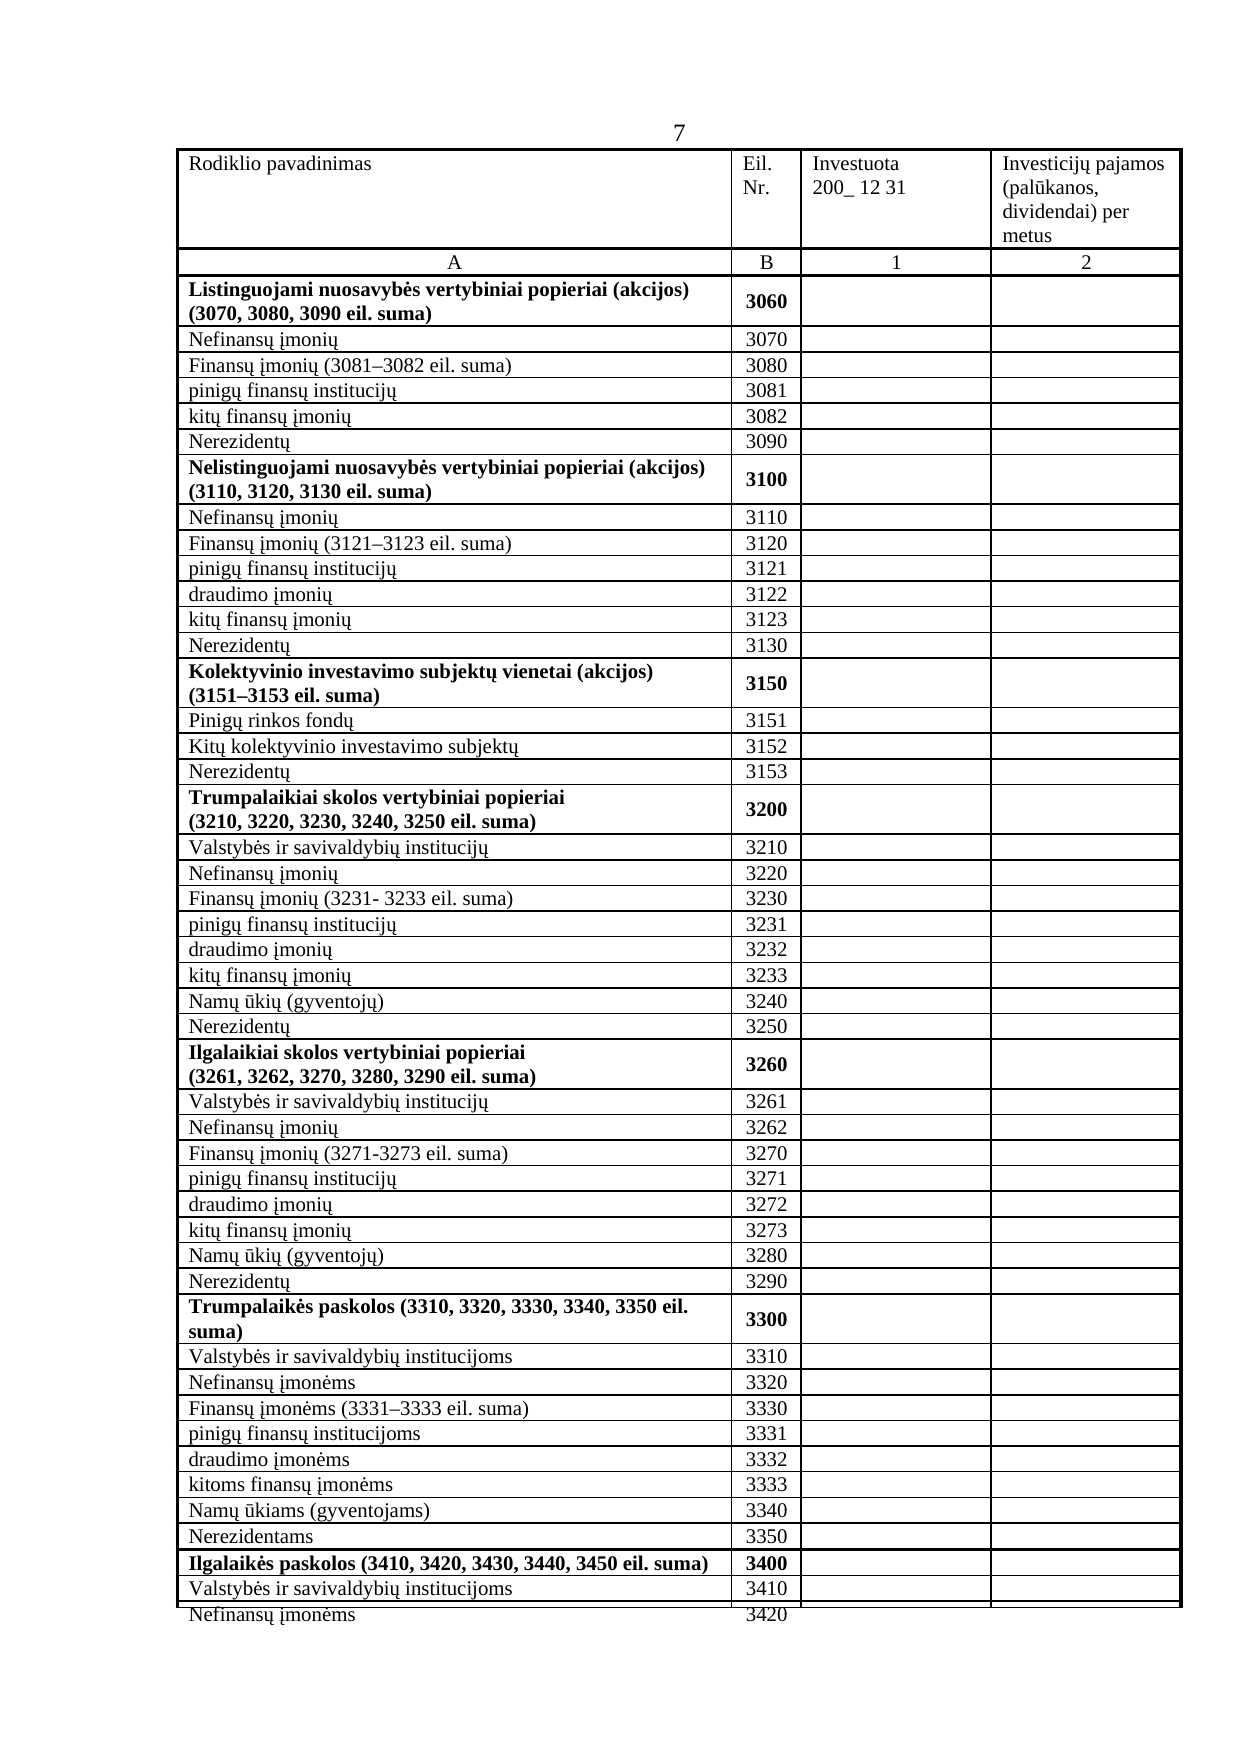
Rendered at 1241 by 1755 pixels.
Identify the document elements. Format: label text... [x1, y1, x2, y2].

table_cell [992, 455, 1179, 503]
table_cell Nefinansų įmonėms [179, 1370, 731, 1394]
table_cell 3153 [732, 760, 800, 783]
table_cell [992, 1166, 1179, 1190]
table_cell [992, 582, 1179, 606]
table_cell Finansų įmonių (3081–3082 eil. suma) [179, 353, 731, 377]
table_cell 3420 [732, 1602, 800, 1606]
table_cell [992, 912, 1179, 936]
table_cell [802, 1524, 990, 1548]
table_header Rodiklio pavadinimas [179, 151, 731, 247]
table_cell [802, 1192, 990, 1216]
table_cell Nerezidentų [179, 633, 731, 657]
table_cell Nerezidentų [179, 1014, 731, 1038]
table_cell 3350 [732, 1524, 800, 1548]
table_cell 3200 [732, 785, 800, 833]
table_cell 3273 [732, 1218, 800, 1242]
table_cell 3332 [732, 1447, 800, 1471]
table_cell 3290 [732, 1269, 800, 1293]
table_cell 3232 [732, 937, 800, 961]
table_cell [802, 912, 990, 936]
table_cell B [732, 250, 800, 274]
table_cell kitoms finansų įmonėms [179, 1472, 731, 1496]
table_cell [992, 1524, 1179, 1548]
table_cell [802, 1576, 990, 1600]
table_cell [802, 1602, 990, 1606]
table_cell 3270 [732, 1141, 800, 1165]
table_cell [802, 556, 990, 580]
table_cell [802, 531, 990, 554]
table_cell 3340 [732, 1498, 800, 1522]
table_cell 3280 [732, 1243, 800, 1267]
table_cell Namų ūkiams (gyventojams) [179, 1498, 731, 1522]
table_cell [802, 404, 990, 428]
table_cell 3070 [732, 327, 800, 351]
table_cell [802, 277, 990, 325]
table_cell Nefinansų įmonių [179, 1115, 731, 1139]
table_cell [802, 327, 990, 351]
table_cell [992, 505, 1179, 529]
table_cell 3320 [732, 1370, 800, 1394]
table_cell Finansų įmonėms (3331–3333 eil. suma) [179, 1396, 731, 1419]
table_cell pinigų finansų institucijoms [179, 1421, 731, 1445]
table_cell 3310 [732, 1344, 800, 1368]
table_cell Valstybės ir savivaldybių institucijų [179, 835, 731, 859]
table_cell A [179, 250, 731, 274]
table_cell draudimo įmonių [179, 1192, 731, 1216]
table_header Eil. Nr. [732, 151, 800, 247]
table_cell [992, 734, 1179, 758]
table_cell [992, 835, 1179, 859]
table_cell [802, 1421, 990, 1445]
table_cell Namų ūkių (gyventojų) [179, 989, 731, 1013]
table_cell [992, 1141, 1179, 1165]
table_cell Nelistinguojami nuosavybės vertybiniai popieriai (akcijos) (3110, 3120, 3130 eil. suma) [179, 455, 731, 503]
table_cell [802, 708, 990, 732]
table_cell [802, 1344, 990, 1368]
table_cell [802, 633, 990, 657]
table_cell 3152 [732, 734, 800, 758]
table_cell [802, 430, 990, 453]
table_cell 3231 [732, 912, 800, 936]
table_cell 3151 [732, 708, 800, 732]
table_cell [802, 734, 990, 758]
table_cell [992, 1295, 1179, 1343]
table_cell Nefinansų įmonėms [179, 1602, 731, 1606]
table_cell 3271 [732, 1166, 800, 1190]
table_cell Valstybės ir savivaldybių institucijoms [179, 1576, 731, 1600]
table_header Investuota 200_ 12 31 [802, 151, 990, 247]
table_cell [802, 1014, 990, 1038]
table_cell [992, 633, 1179, 657]
table_cell [802, 886, 990, 910]
table_cell [992, 760, 1179, 783]
table_cell [992, 937, 1179, 961]
table_cell Namų ūkių (gyventojų) [179, 1243, 731, 1267]
table_cell Finansų įmonių (3271-3273 eil. suma) [179, 1141, 731, 1165]
table_cell [992, 785, 1179, 833]
table_cell 3250 [732, 1014, 800, 1038]
table_cell [802, 1269, 990, 1293]
table_cell [992, 1115, 1179, 1139]
table_cell Nerezidentų [179, 1269, 731, 1293]
table_cell [802, 1498, 990, 1522]
table_cell Nefinansų įmonių [179, 861, 731, 884]
table_cell pinigų finansų institucijų [179, 912, 731, 936]
table_cell [802, 1447, 990, 1471]
table_cell draudimo įmonių [179, 582, 731, 606]
table_cell [802, 1115, 990, 1139]
table_cell [802, 937, 990, 961]
table_cell [992, 659, 1179, 707]
table_cell [802, 607, 990, 631]
table_cell 3060 [732, 277, 800, 325]
table_cell [802, 455, 990, 503]
table_cell [992, 556, 1179, 580]
table_cell [992, 1447, 1179, 1471]
table_cell [802, 835, 990, 859]
table_cell Finansų įmonių (3121–3123 eil. suma) [179, 531, 731, 554]
table_cell kitų finansų įmonių [179, 607, 731, 631]
table_cell [992, 353, 1179, 377]
table_cell Kolektyvinio investavimo subjektų vienetai (akcijos) (3151–3153 eil. suma) [179, 659, 731, 707]
table_cell [802, 785, 990, 833]
table_cell [992, 1576, 1179, 1600]
table_cell 3262 [732, 1115, 800, 1139]
table_cell [802, 861, 990, 884]
table_cell [992, 861, 1179, 884]
table_cell [992, 404, 1179, 428]
table_cell pinigų finansų institucijų [179, 556, 731, 580]
table_cell kitų finansų įmonių [179, 404, 731, 428]
table_cell [802, 1141, 990, 1165]
table_cell [802, 1472, 990, 1496]
table_cell [992, 1370, 1179, 1394]
table_cell [802, 1218, 990, 1242]
table_cell [802, 378, 990, 402]
table_cell 3110 [732, 505, 800, 529]
table_cell [992, 886, 1179, 910]
table_cell Valstybės ir savivaldybių institucijų [179, 1090, 731, 1113]
table_cell Valstybės ir savivaldybių institucijoms [179, 1344, 731, 1368]
table_cell [802, 582, 990, 606]
table_cell [992, 1040, 1179, 1088]
table_cell [992, 531, 1179, 554]
table_cell 3261 [732, 1090, 800, 1113]
table_cell 3210 [732, 835, 800, 859]
table_cell 3080 [732, 353, 800, 377]
table_cell [992, 1269, 1179, 1293]
table_cell [802, 1040, 990, 1088]
table_cell [992, 327, 1179, 351]
table_cell [992, 607, 1179, 631]
table_cell [992, 708, 1179, 732]
table_cell 3121 [732, 556, 800, 580]
table_cell 2 [992, 250, 1179, 274]
table_cell [992, 1551, 1179, 1575]
table_cell Nerezidentų [179, 430, 731, 453]
table_cell [992, 1218, 1179, 1242]
table_cell 3123 [732, 607, 800, 631]
table_cell [802, 1370, 990, 1394]
table_cell [992, 1344, 1179, 1368]
table_cell kitų finansų įmonių [179, 1218, 731, 1242]
table_cell 3410 [732, 1576, 800, 1600]
table_cell 3400 [732, 1551, 800, 1575]
table_cell 1 [802, 250, 990, 274]
table_cell Kitų kolektyvinio investavimo subjektų [179, 734, 731, 758]
table_cell pinigų finansų institucijų [179, 1166, 731, 1190]
table_cell 3260 [732, 1040, 800, 1088]
table_cell 3333 [732, 1472, 800, 1496]
table_cell 3120 [732, 531, 800, 554]
table_cell 3220 [732, 861, 800, 884]
table_cell [992, 1014, 1179, 1038]
table_cell Nerezidentams [179, 1524, 731, 1548]
table_cell 3330 [732, 1396, 800, 1419]
table_cell draudimo įmonėms [179, 1447, 731, 1471]
table_cell [992, 1396, 1179, 1419]
table_cell 3150 [732, 659, 800, 707]
table_cell Pinigų rinkos fondų [179, 708, 731, 732]
table_cell [802, 1166, 990, 1190]
table_cell Trumpalaikiai skolos vertybiniai popieriai (3210, 3220, 3230, 3240, 3250 eil. suma) [179, 785, 731, 833]
table_cell [802, 505, 990, 529]
table_cell [992, 989, 1179, 1013]
table_cell kitų finansų įmonių [179, 963, 731, 987]
table_cell [802, 1396, 990, 1419]
table_cell 3272 [732, 1192, 800, 1216]
table_cell 3130 [732, 633, 800, 657]
table_cell Trumpalaikės paskolos (3310, 3320, 3330, 3340, 3350 eil. suma) [179, 1295, 731, 1343]
table_cell [802, 1295, 990, 1343]
table_cell 3240 [732, 989, 800, 1013]
table_cell draudimo įmonių [179, 937, 731, 961]
table_cell Nefinansų įmonių [179, 505, 731, 529]
table_cell Listinguojami nuosavybės vertybiniai popieriai (akcijos) (3070, 3080, 3090 eil. suma) [179, 277, 731, 325]
table_cell Finansų įmonių (3231- 3233 eil. suma) [179, 886, 731, 910]
table_cell [992, 1472, 1179, 1496]
table_cell [802, 659, 990, 707]
table_cell [992, 1498, 1179, 1522]
table_cell [802, 353, 990, 377]
table_cell 3090 [732, 430, 800, 453]
table_cell pinigų finansų institucijų [179, 378, 731, 402]
table_cell Ilgalaikės paskolos (3410, 3420, 3430, 3440, 3450 eil. suma) [179, 1551, 731, 1575]
table_cell 3122 [732, 582, 800, 606]
table_cell 3100 [732, 455, 800, 503]
table_cell Ilgalaikiai skolos vertybiniai popieriai (3261, 3262, 3270, 3280, 3290 eil. suma) [179, 1040, 731, 1088]
table_cell [992, 277, 1179, 325]
table_cell 3331 [732, 1421, 800, 1445]
table_cell [992, 1090, 1179, 1113]
table_header Investicijų pajamos (palūkanos, dividendai) per metus [992, 151, 1179, 247]
table_cell 3300 [732, 1295, 800, 1343]
table_cell 3082 [732, 404, 800, 428]
table_cell Nefinansų įmonių [179, 327, 731, 351]
table_cell [992, 430, 1179, 453]
table_cell [802, 760, 990, 783]
table_cell [992, 963, 1179, 987]
table_cell [992, 1243, 1179, 1267]
table_cell [802, 1551, 990, 1575]
table_cell [802, 1090, 990, 1113]
table_cell [992, 1192, 1179, 1216]
table_cell [992, 1602, 1179, 1606]
table_cell 3081 [732, 378, 800, 402]
table_cell [992, 1421, 1179, 1445]
table_cell [802, 1243, 990, 1267]
table_cell [992, 378, 1179, 402]
table_cell [802, 989, 990, 1013]
table_cell Nerezidentų [179, 760, 731, 783]
table_cell 3230 [732, 886, 800, 910]
table_cell 3233 [732, 963, 800, 987]
table_cell [802, 963, 990, 987]
